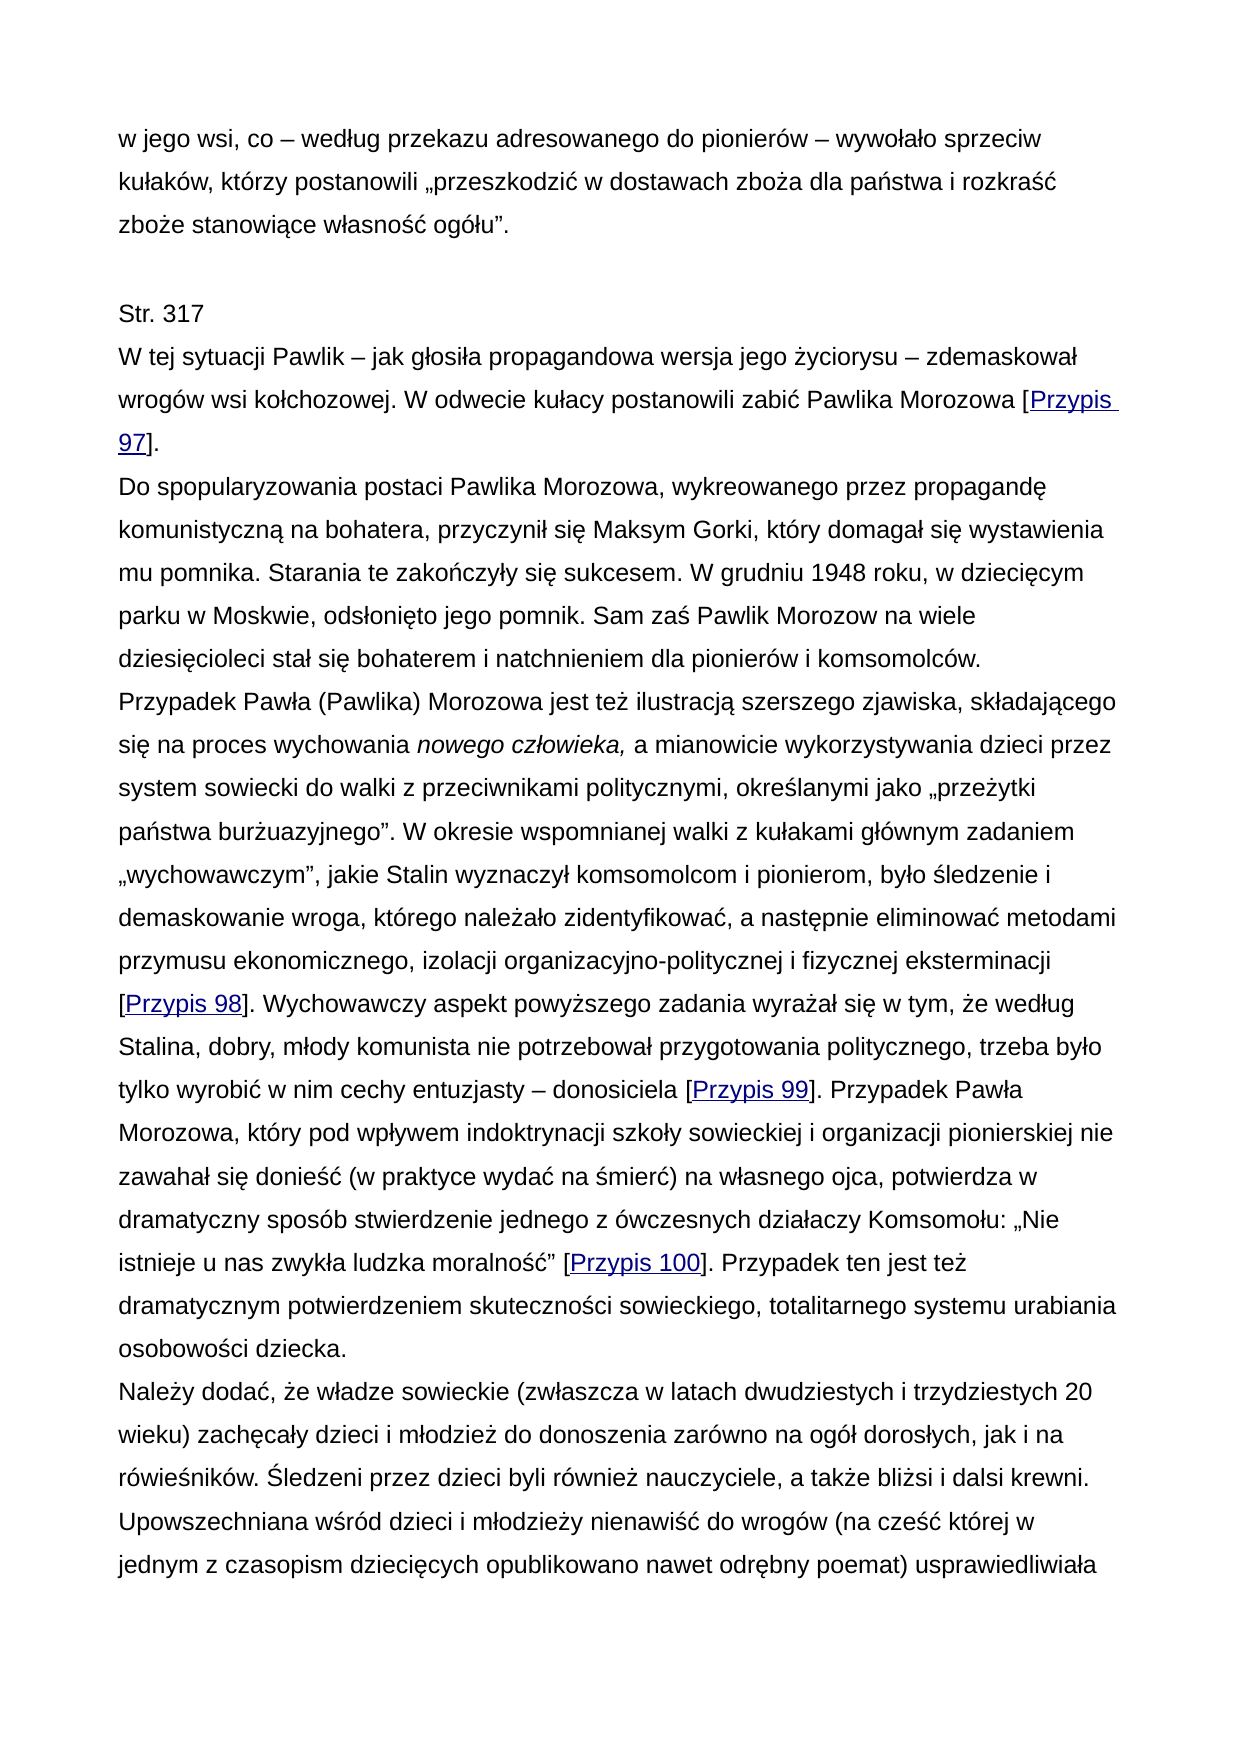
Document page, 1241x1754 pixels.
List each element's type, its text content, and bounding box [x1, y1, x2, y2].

text W tej sytuacji Pawlik – jak głosiła propagandowa wersja jego życiorysu – zdemaskował wrogów wsi kołchozowej. W odwecie kułacy postanowili zabić Pawlika Morozowa [Przypis 97]. [118, 342, 1122, 457]
text w jego wsi, co – według przekazu adresowanego do pionierów – wywołało sprzeciw kułaków, którzy postanowili „przeszkodzić w dostawach zboża dla państwa i rozkraść zboże stanowiące własność ogółu”. [118, 124, 1122, 239]
text Str. 317 [118, 299, 1122, 328]
text Przypadek Pawła (Pawlika) Morozowa jest też ilustracją szerszego zjawiska, składającego się na proces wychowania nowego człowieka, a mianowicie wykorzystywania dzieci przez system sowiecki do walki z przeciwnikami politycznymi, określanymi jako „przeżytki państwa burżuazyjnego”. W okresie wspomnianej walki z kułakami głównym zadaniem „wychowawczym”, jakie Stalin wyznaczył komsomolcom i pionierom, było śledzenie i demaskowanie wroga, którego należało zidentyfikować, a następnie eliminować metodami przymusu ekonomicznego, izolacji organizacyjno-politycznej i fizycznej eksterminacji [Przypis 98]. Wychowawczy aspekt powyższego zadania wyrażał się w tym, że według Stalina, dobry, młody komunista nie potrzebował przygotowania politycznego, trzeba było tylko wyrobić w nim cechy entuzjasty – donosiciela [Przypis 99]. Przypadek Pawła Morozowa, który pod wpływem indoktrynacji szkoły sowieckiej i organizacji pionierskiej nie zawahał się donieść (w praktyce wydać na śmierć) na własnego ojca, potwierdza w dramatyczny sposób stwierdzenie jednego z ówczesnych działaczy Komsomołu: „Nie istnieje u nas zwykła ludzka moralność” [Przypis 100]. Przypadek ten jest też dramatycznym potwierdzeniem skuteczności sowieckiego, totalitarnego systemu urabiania osobowości dziecka. [118, 687, 1122, 1363]
text Do spopularyzowania postaci Pawlika Morozowa, wykreowanego przez propagandę komunistyczną na bohatera, przyczynił się Maksym Gorki, który domagał się wystawienia mu pomnika. Starania te zakończyły się sukcesem. W grudniu 1948 roku, w dziecięcym parku w Moskwie, odsłonięto jego pomnik. Sam zaś Pawlik Morozow na wiele dziesięcioleci stał się bohaterem i natchnieniem dla pionierów i komsomolców. [118, 472, 1122, 673]
text Należy dodać, że władze sowieckie (zwłaszcza w latach dwudziestych i trzydziestych 20 wieku) zachęcały dzieci i młodzież do donoszenia zarówno na ogół dorosłych, jak i na rówieśników. Śledzeni przez dzieci byli również nauczyciele, a także bliżsi i dalsi krewni. Upowszechniana wśród dzieci i młodzieży nienawiść do wrogów (na cześć której w jednym z czasopism dziecięcych opublikowano nawet odrębny poemat) usprawiedliwiała [118, 1377, 1122, 1578]
